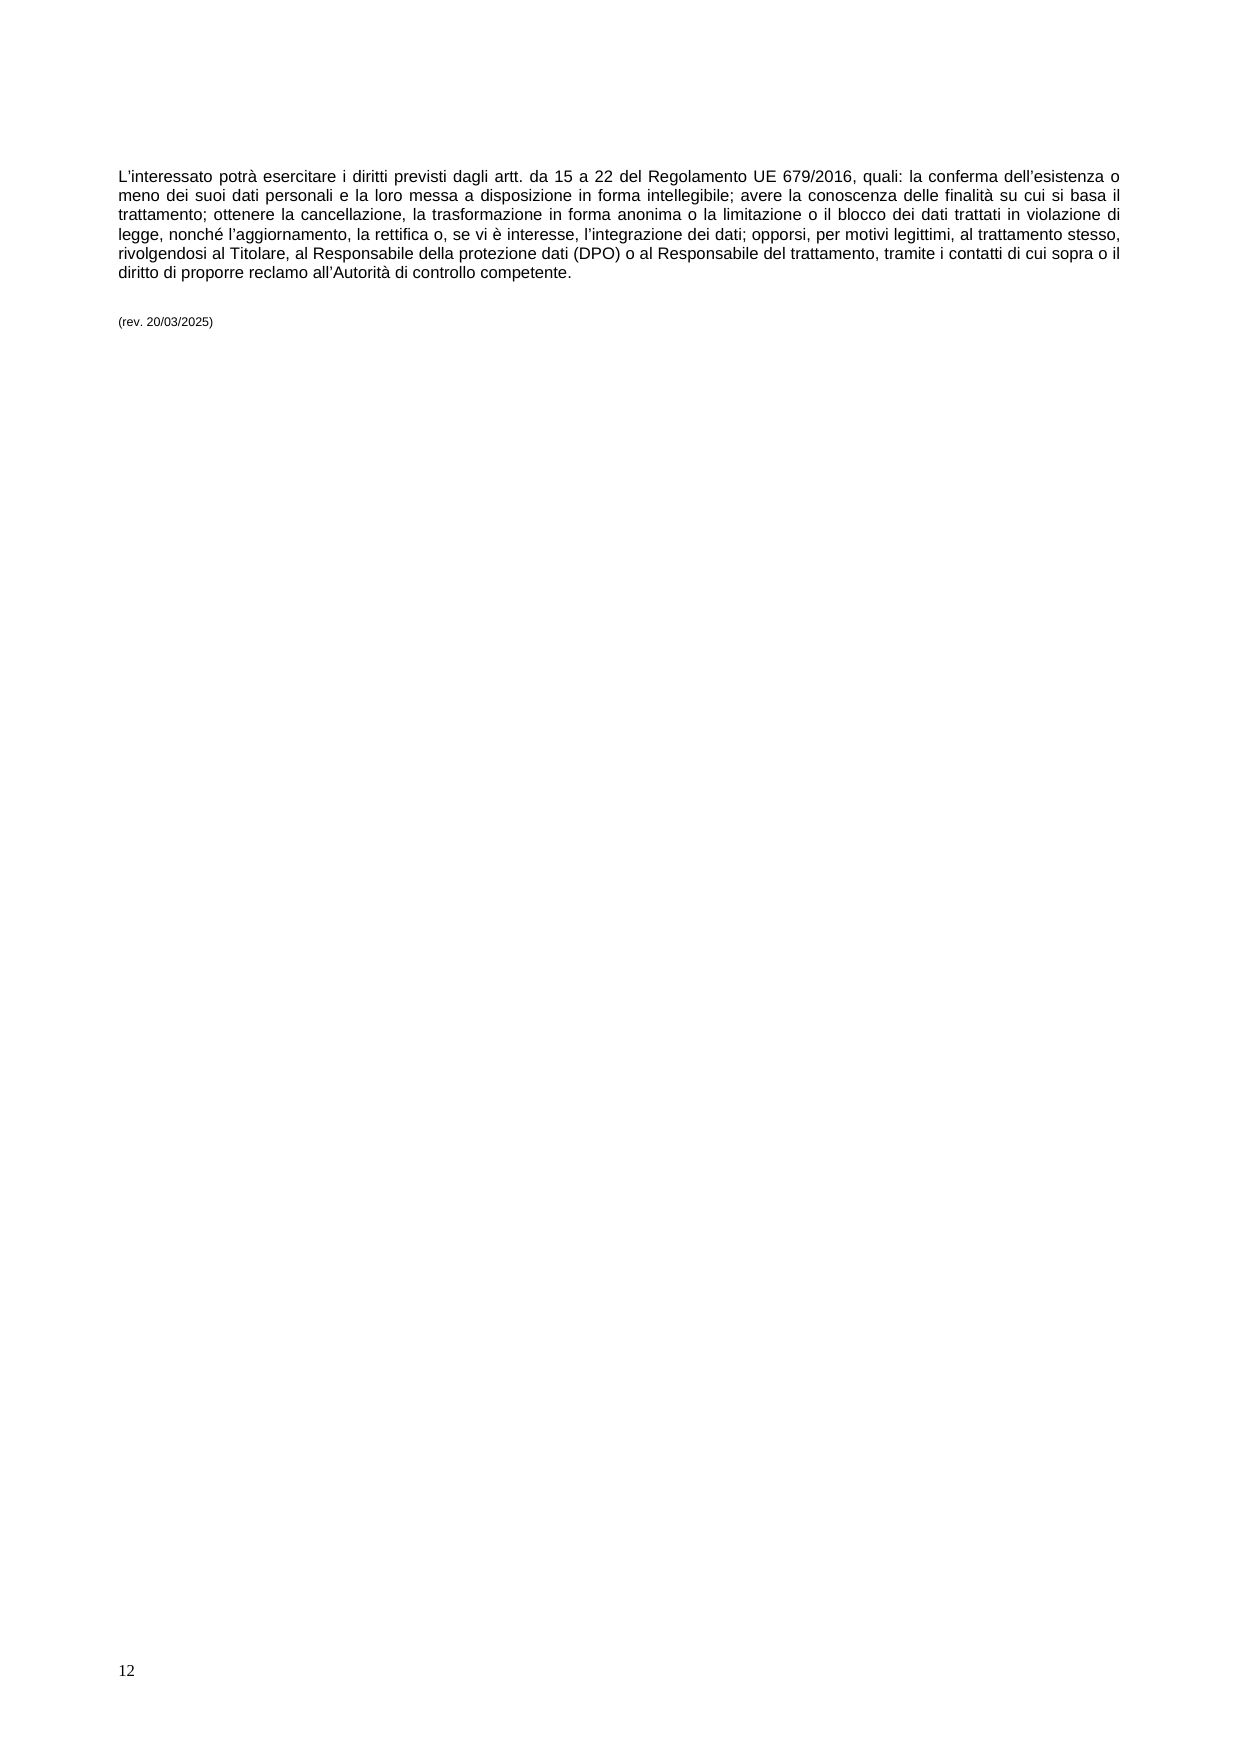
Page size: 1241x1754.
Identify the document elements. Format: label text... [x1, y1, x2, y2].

text L’interessato potrà esercitare i diritti previsti dagli artt. da 15 a 22 del Regolamento UE 679/2016, quali: la conferma dell’esistenza o meno dei suoi dati personali e la loro messa a disposizione in forma intellegibile; avere la conoscenza delle finalità su cui si basa il trattamento; ottenere la cancellazione, la trasformazione in forma anonima o la limitazione o il blocco dei dati trattati in violazione di legge, nonché l’aggiornamento, la rettifica o, se vi è interesse, l’integrazione dei dati; opporsi, per motivi legittimi, al trattamento stesso, rivolgendosi al Titolare, al Responsabile della protezione dati (DPO) o al Responsabile del trattamento, tramite i contatti di cui sopra o il diritto di proporre reclamo all’Autorità di controllo competente. [118, 167, 1122, 282]
text (rev. 20/03/2025) [118, 315, 1122, 329]
